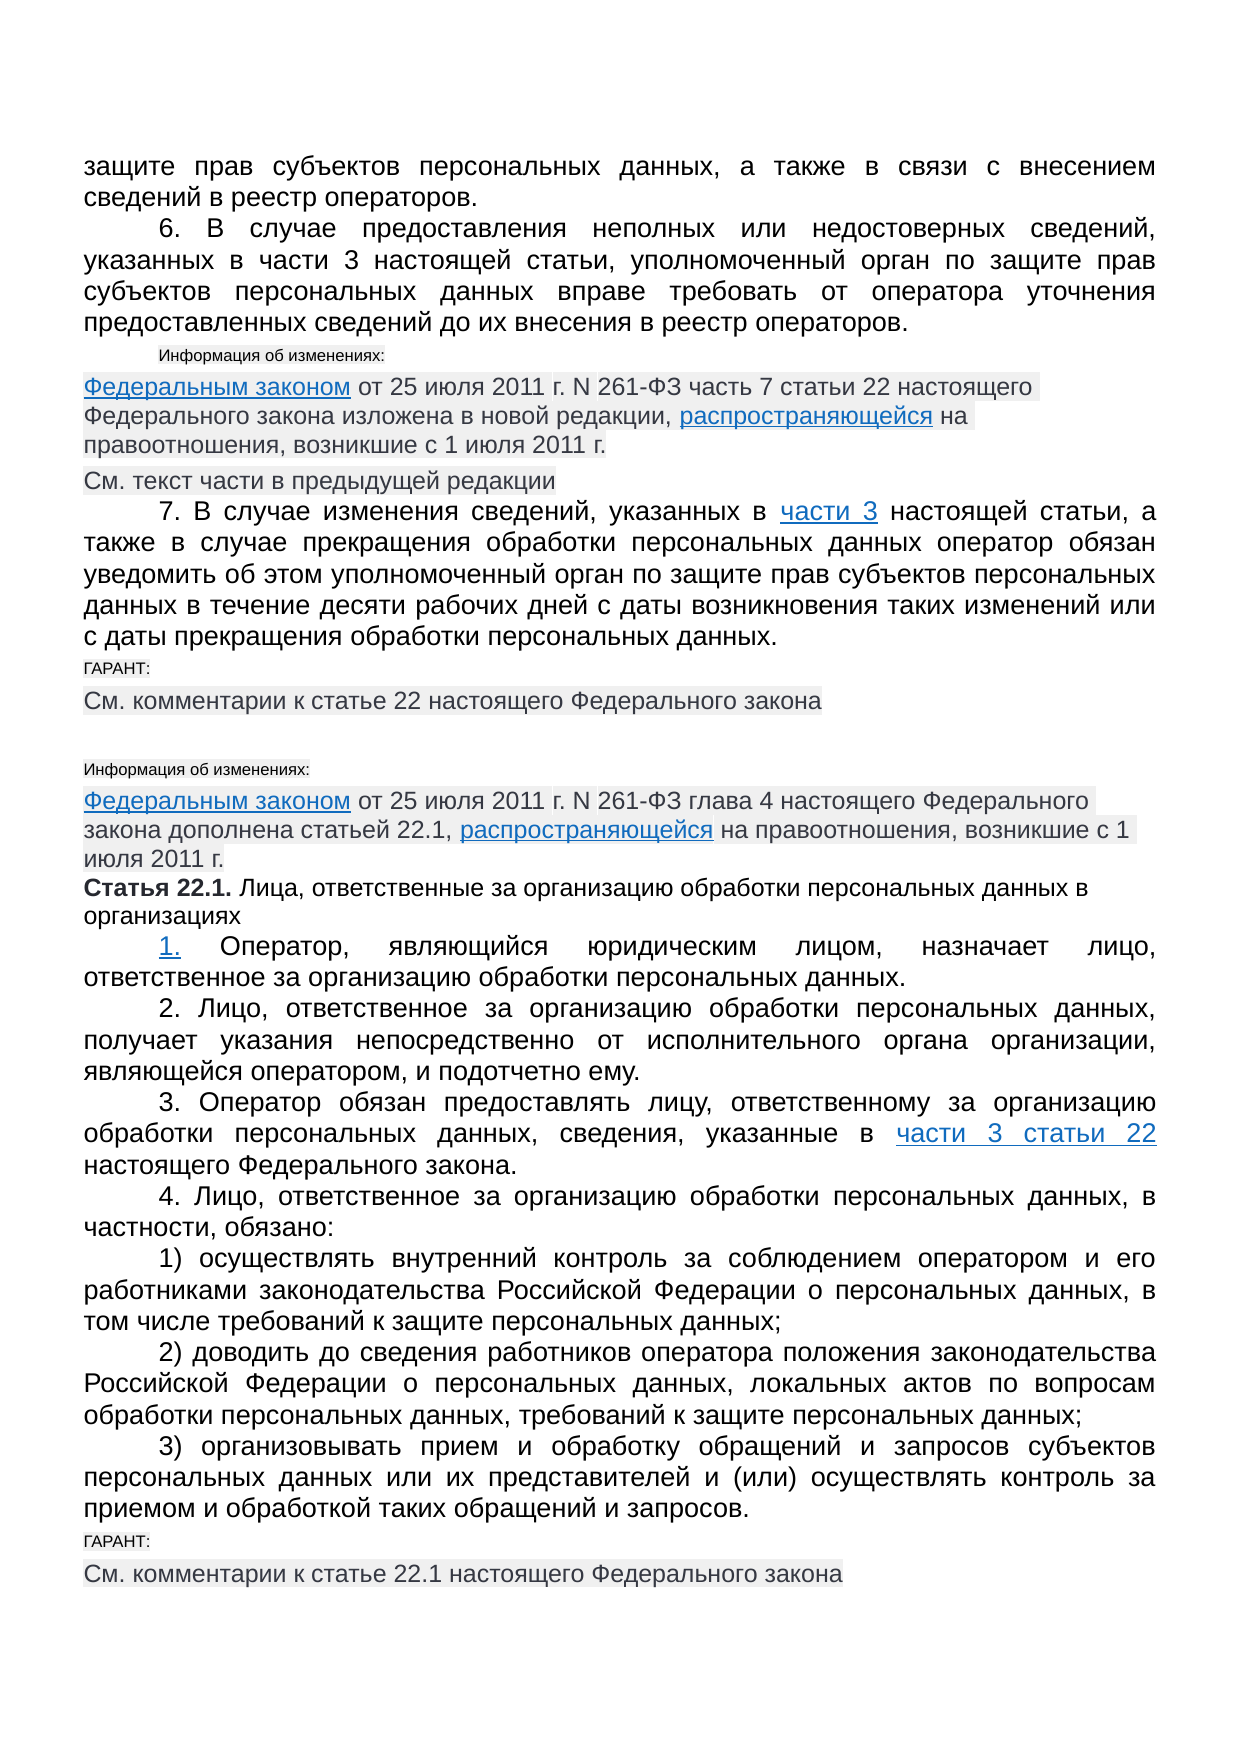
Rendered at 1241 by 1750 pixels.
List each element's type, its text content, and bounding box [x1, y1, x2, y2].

text Федеральным законом от 25 июля 2011 г. N 261-ФЗ часть 7 статьи 22 настоящего Федерального закона изложена в новой редакции, распространяющейся на правоотношения, возникшие с 1 июля 2011 г. [83, 372, 1157, 458]
text См. текст части в предыдущей редакции [83, 466, 1157, 495]
text Федеральным законом от 25 июля 2011 г. N 261-ФЗ глава 4 настоящего Федерального закона дополнена статьей 22.1, распространяющейся на правоотношения, возникшие с 1 июля 2011 г. [83, 786, 1157, 872]
text 2. Лицо, ответственное за организацию обработки персональных данных, получает указания непосредственно от исполнительного органа организации, являющейся оператором, и подотчетно ему. [83, 992, 1157, 1086]
text защите прав субъектов персональных данных, а также в связи с внесением сведений в реестр операторов. [83, 150, 1157, 212]
text См. комментарии к статье 22 настоящего Федерального закона [83, 686, 1157, 715]
text Информация об изменениях: [83, 345, 1157, 364]
text 1) осуществлять внутренний контроль за соблюдением оператором и его работниками законодательства Российской Федерации о персональных данных, в том числе требований к защите персональных данных; [83, 1242, 1157, 1336]
text 1. Оператор, являющийся юридическим лицом, назначает лицо, ответственное за организацию обработки персональных данных. [83, 930, 1157, 992]
text 6. В случае предоставления неполных или недостоверных сведений, указанных в части 3 настоящей статьи, уполномоченный орган по защите прав субъектов персональных данных вправе требовать от оператора уточнения предоставленных сведений до их внесения в реестр операторов. [83, 212, 1157, 337]
text 4. Лицо, ответственное за организацию обработки персональных данных, в частности, обязано: [83, 1180, 1157, 1242]
text ГАРАНТ: [83, 659, 1157, 678]
text См. комментарии к статье 22.1 настоящего Федерального закона [83, 1558, 1157, 1587]
text 7. В случае изменения сведений, указанных в части 3 настоящей статьи, а также в случае прекращения обработки персональных данных оператор обязан уведомить об этом уполномоченный орган по защите прав субъектов персональных данных в течение десяти рабочих дней с даты возникновения таких изменений или с даты прекращения обработки персональных данных. [83, 495, 1157, 651]
text ГАРАНТ: [83, 1532, 1157, 1551]
text 3) организовывать прием и обработку обращений и запросов субъектов персональных данных или их представителей и (или) осуществлять контроль за приемом и обработкой таких обращений и запросов. [83, 1430, 1157, 1524]
text 2) доводить до сведения работников оператора положения законодательства Российской Федерации о персональных данных, локальных актов по вопросам обработки персональных данных, требований к защите персональных данных; [83, 1336, 1157, 1430]
text 3. Оператор обязан предоставлять лицу, ответственному за организацию обработки персональных данных, сведения, указанные в части 3 статьи 22 настоящего Федерального закона. [83, 1086, 1157, 1180]
text Информация об изменениях: [83, 759, 1157, 778]
text Статья 22.1. Лица, ответственные за организацию обработки персональных данных в организациях [83, 872, 1157, 930]
